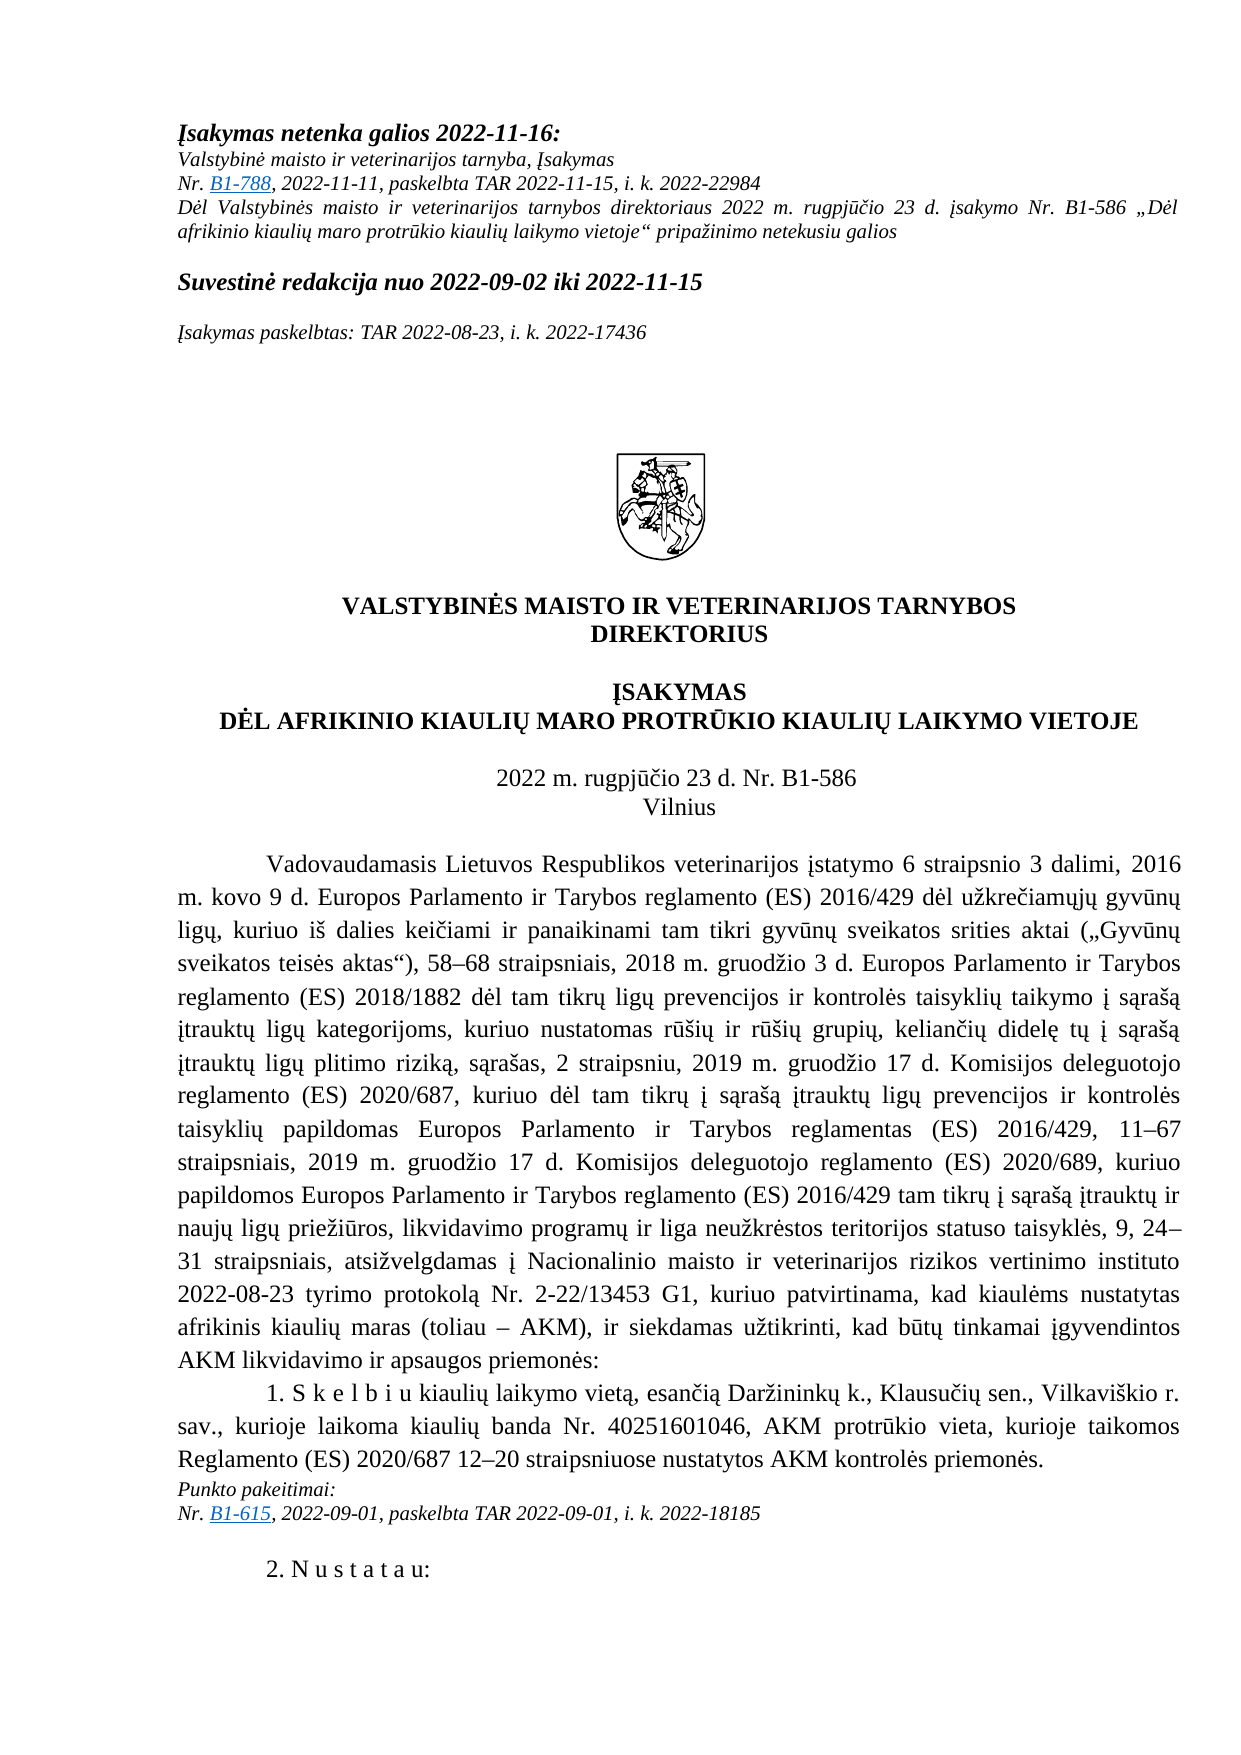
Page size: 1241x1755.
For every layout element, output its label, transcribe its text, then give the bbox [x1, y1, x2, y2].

text Vadovaudamasis Lietuvos Respublikos veterinarijos įstatymo 6 straipsnio 3 dalimi, 2016 m. kovo 9 d. Europos Parlamento ir Tarybos reglamento (ES) 2016/429 dėl užkrečiamųjų gyvūnų ligų, kuriuo iš dalies keičiami ir panaikinami tam tikri gyvūnų sveikatos srities aktai („Gyvūnų sveikatos teisės aktas“), 58–68 straipsniais, 2018 m. gruodžio 3 d. Europos Parlamento ir Tarybos reglamento (ES) 2018/1882 dėl tam tikrų ligų prevencijos ir kontrolės taisyklių taikymo į sąrašą įtrauktų ligų kategorijoms, kuriuo nustatomas rūšių ir rūšių grupių, keliančių didelę tų į sąrašą įtrauktų ligų plitimo riziką, sąrašas, 2 straipsniu, 2019 m. gruodžio 17 d. Komisijos deleguotojo reglamento (ES) 2020/687, kuriuo dėl tam tikrų į sąrašą įtrauktų ligų prevencijos ir kontrolės taisyklių papildomas Europos Parlamento ir Tarybos reglamentas (ES) 2016/429, 11–67 straipsniais, 2019 m. gruodžio 17 d. Komisijos deleguotojo reglamento (ES) 2020/689, kuriuo papildomos Europos Parlamento ir Tarybos reglamento (ES) 2016/429 tam tikrų į sąrašą įtrauktų ir naujų ligų priežiūros, likvidavimo programų ir liga neužkrėstos teritorijos statuso taisyklės, 9, 24–31 straipsniais, atsižvelgdamas į Nacionalinio maisto ir veterinarijos rizikos vertinimo instituto 2022-08-23 tyrimo protokolą Nr. 2-22/13453 G1, kuriuo patvirtinama, kad kiaulėms nustatytas afrikinis kiaulių maras (toliau – AKM), ir siekdamas užtikrinti, kad būtų tinkamai įgyvendintos AKM likvidavimo ir apsaugos priemonės: [177, 849, 1181, 1373]
text 2. N u s t a t a u: [177, 1554, 1181, 1582]
text Nr. B1-615, 2022-09-01, paskelbta TAR 2022-09-01, i. k. 2022-18185 [177, 1501, 1181, 1525]
text Nr. B1-788, 2022-11-11, paskelbta TAR 2022-11-15, i. k. 2022-22984 [177, 171, 1181, 195]
text VALSTYBINĖS MAISTO IR VETERINARIJOS TARNYBOS [177, 591, 1181, 619]
text ĮSAKYMAS [177, 677, 1181, 706]
text Punkto pakeitimai: [177, 1477, 1181, 1501]
text Įsakymas netenka galios 2022-11-16: [177, 118, 1181, 147]
text Suvestinė redakcija nuo 2022-09-02 iki 2022-11-15 [177, 267, 1181, 296]
text 1. S k e l b i u kiaulių laikymo vietą, esančią Daržininkų k., Klausučių sen., Vilkaviškio r. sav., kurioje laikoma kiaulių banda Nr. 40251601046, AKM protrūkio vieta, kurioje taikomos Reglamento (ES) 2020/687 12–20 straipsniuose nustatytos AKM kontrolės priemonės. [177, 1378, 1181, 1473]
text Dėl Valstybinės maisto ir veterinarijos tarnybos direktoriaus 2022 m. rugpjūčio 23 d. įsakymo Nr. B1-586 „Dėl afrikinio kiaulių maro protrūkio kiaulių laikymo vietoje“ pripažinimo netekusiu galios [177, 195, 1181, 243]
text DĖL AFRIKINIO KIAULIŲ MARO PROTRŪKIO KIAULIŲ LAIKYMO VIETOJE [177, 706, 1181, 734]
text 2022 m. rugpjūčio 23 d. Nr. B1-586 [177, 763, 1181, 792]
text Valstybinė maisto ir veterinarijos tarnyba, Įsakymas [177, 147, 1181, 171]
text Vilnius [177, 792, 1181, 821]
text DIREKTORIUS [177, 619, 1181, 648]
text Įsakymas paskelbtas: TAR 2022-08-23, i. k. 2022-17436 [177, 320, 1181, 344]
